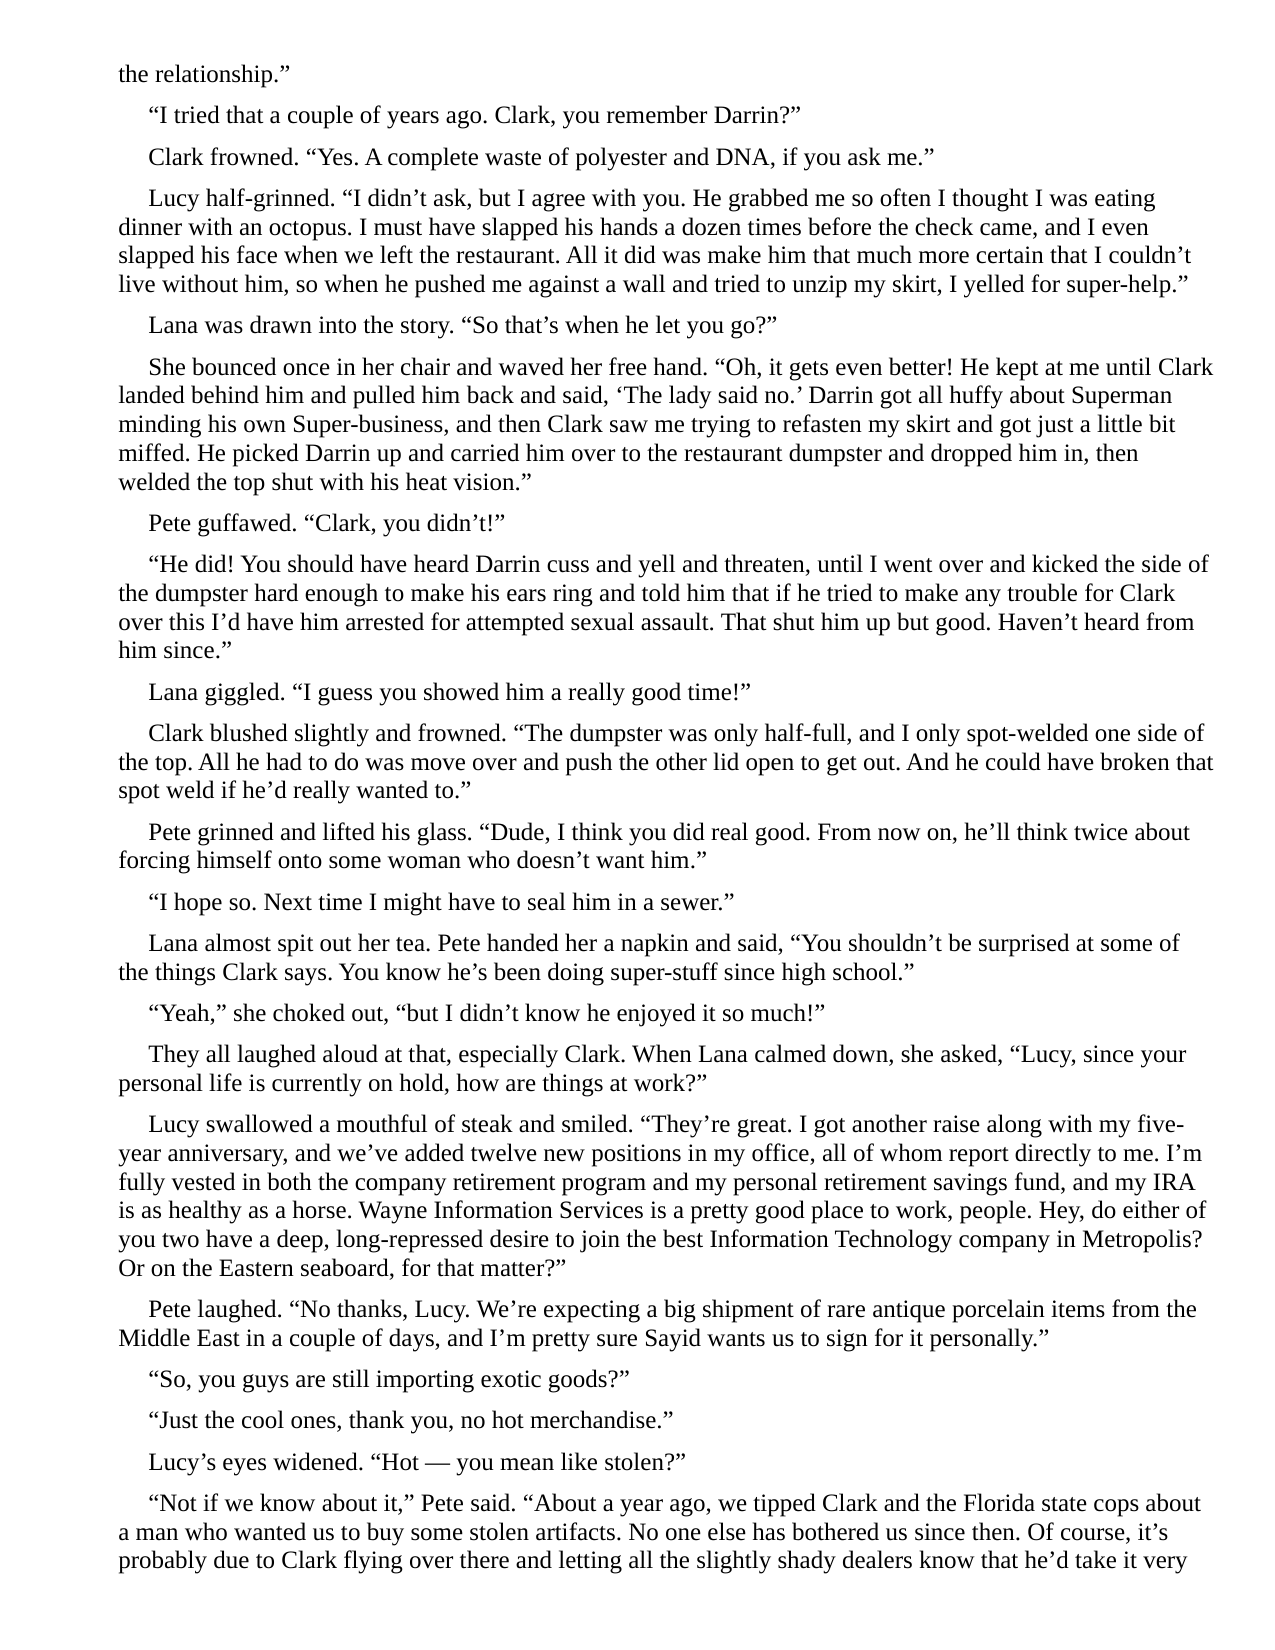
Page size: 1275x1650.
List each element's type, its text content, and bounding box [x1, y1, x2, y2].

text Clark blushed slightly and frowned. “The dumpster was only half-full, and I only spot-welded one side of the top. All he had to do was move over and push the other lid open to get out. And he could have broken that spot weld if he’d really wanted to.” [118, 718, 1216, 804]
text She bounced once in her chair and waved her free hand. “Oh, it gets even better! He kept at me until Clark landed behind him and pulled him back and said, ‘The lady said no.’ Darrin got all huffy about Superman minding his own Super-business, and then Clark saw me trying to refasten my skirt and got just a little bit miffed. He picked Darrin up and carried him over to the restaurant dumpster and dropped him in, then welded the top shut with his heat vision.” [118, 352, 1216, 495]
text Clark frowned. “Yes. A complete waste of polyester and DNA, if you ask me.” [118, 142, 1216, 170]
text “He did! You should have heard Darrin cuss and yell and threaten, until I went over and kicked the side of the dumpster hard enough to make his ears ring and told him that if he tried to make any trouble for Clark over this I’d have him arrested for attempted sexual assault. That shut him up but good. Haven’t heard from him since.” [118, 549, 1216, 664]
text “I hope so. Next time I might have to seal him in a sewer.” [118, 887, 1216, 915]
text Lucy half-grinned. “I didn’t ask, but I agree with you. He grabbed me so often I thought I was eating dinner with an octopus. I must have slapped his hands a dozen times before the check came, and I even slapped his face when we left the restaurant. All it did was make him that much more certain that I couldn’t live without him, so when he pushed me against a wall and tried to unzip my skirt, I yelled for super-help.” [118, 183, 1216, 298]
text “Just the cool ones, thank you, no hot merchandise.” [118, 1405, 1216, 1434]
text Pete laughed. “No thanks, Lucy. We’re expecting a big shipment of rare antique porcelain items from the Middle East in a couple of days, and I’m pretty sure Sayid wants us to sign for it personally.” [118, 1294, 1216, 1352]
text “I tried that a couple of years ago. Clark, you remember Darrin?” [118, 100, 1216, 129]
text Lucy swallowed a mouthful of steak and smiled. “They’re great. I got another raise along with my five-year anniversary, and we’ve added twelve new positions in my office, all of whom report directly to me. I’m fully vested in both the company retirement program and my personal retirement savings fund, and my IRA is as healthy as a horse. Wayne Information Services is a pretty good place to work, people. Hey, do either of you two have a deep, long-repressed desire to join the best Information Technology company in Metropolis? Or on the Eastern seaboard, for that matter?” [118, 1109, 1216, 1282]
text Lana was drawn into the story. “So that’s when he let you go?” [118, 310, 1216, 339]
text “Yeah,” she choked out, “but I didn’t know he enjoyed it so much!” [118, 998, 1216, 1027]
text Pete guffawed. “Clark, you didn’t!” [118, 508, 1216, 537]
text “Not if we know about it,” Pete said. “About a year ago, we tipped Clark and the Florida state cops about a man who wanted us to buy some stolen artifacts. No one else has bothered us since then. Of course, it’s probably due to Clark flying over there and letting all the slightly shady dealers know that he’d take it very [118, 1488, 1216, 1574]
text the relationship.” [118, 59, 1216, 88]
text Lana giggled. “I guess you showed him a really good time!” [118, 677, 1216, 705]
text Pete grinned and lifted his glass. “Dude, I think you did real good. From now on, he’ll think twice about forcing himself onto some woman who doesn’t want him.” [118, 817, 1216, 874]
text “So, you guys are still importing exotic goods?” [118, 1364, 1216, 1393]
text Lucy’s eyes widened. “Hot — you mean like stolen?” [118, 1447, 1216, 1475]
text Lana almost spit out her tea. Pete handed her a napkin and said, “You shouldn’t be surprised at some of the things Clark says. You know he’s been doing super-stuff since high school.” [118, 928, 1216, 985]
text They all laughed aloud at that, especially Clark. When Lana calmed down, she asked, “Lucy, since your personal life is currently on hold, how are things at work?” [118, 1039, 1216, 1097]
